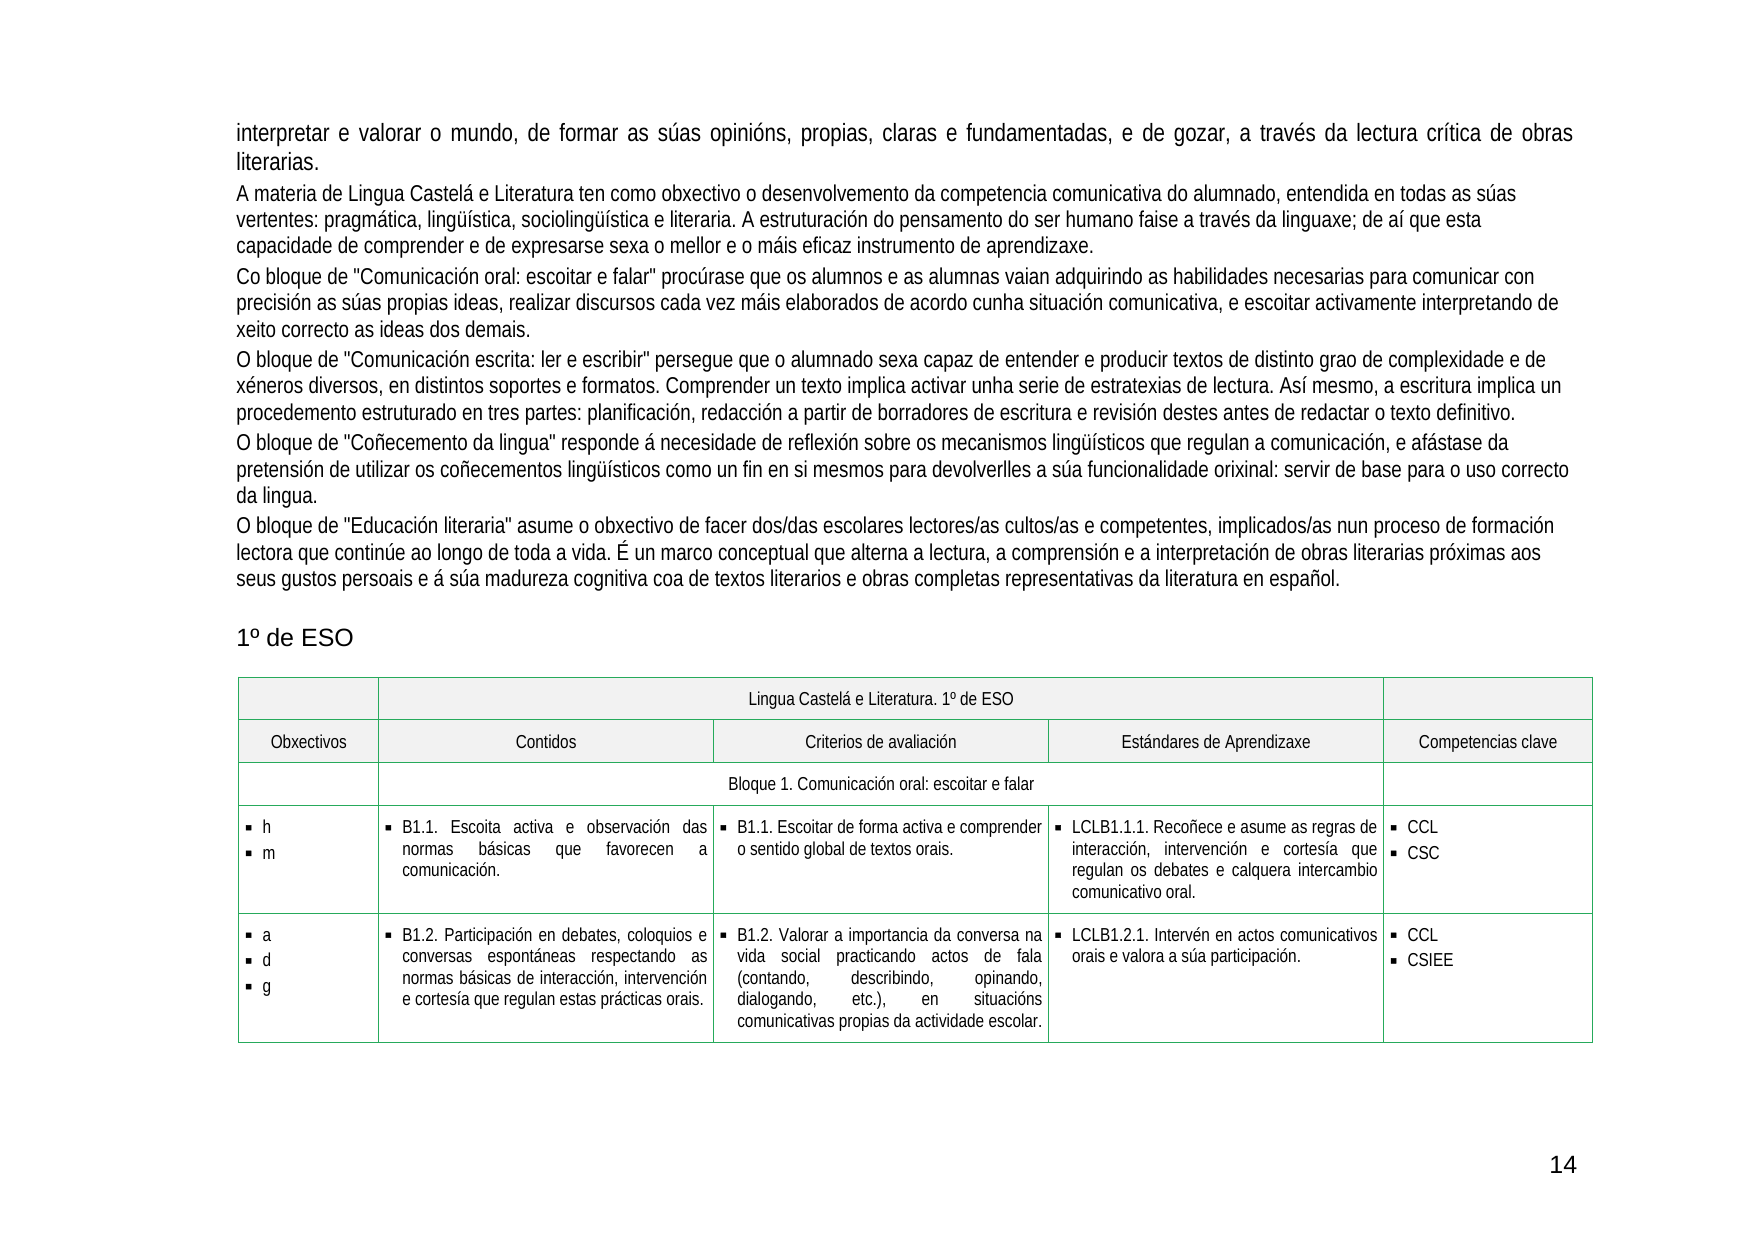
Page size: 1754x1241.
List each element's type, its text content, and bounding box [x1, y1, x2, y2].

table_cell [1384, 763, 1592, 805]
table_cell B1.2. Valorar a importancia da conversa na vida social practicando actos de fala (contando, describindo, opinando, dialogando, etc.), en situacións comunicativas propias da actividade escolar. [714, 914, 1048, 1042]
table_cell [239, 763, 378, 805]
table_cell Contidos [379, 720, 713, 762]
table_cell Criterios de avaliación [714, 720, 1048, 762]
table_cell LCLB1.1.1. Recoñece e asume as regras de interacción, intervención e cortesía que regulan os debates e calquera intercambio comunicativo oral. [1049, 806, 1383, 912]
table_header [1384, 678, 1592, 719]
text A materia de Lingua Castelá e Literatura ten como obxectivo o desenvolvemento da competencia comunicativa do alumnado, entendida en todas as súas vertentes: pragmática, lingüística, sociolingüística e literaria. A estruturación do pensamento do ser humano faise a través da linguaxe; de aí que esta capacidade de comprender e de expresarse sexa o mellor e o máis eficaz instrumento de aprendizaxe. [236, 179, 1577, 259]
table_cell LCLB1.2.1. Intervén en actos comunicativos orais e valora a súa participación. [1049, 914, 1383, 1042]
table_header Lingua Castelá e Literatura. 1º de ESO [379, 678, 1383, 719]
table_cell CCL CSIEE [1384, 914, 1592, 1042]
table_cell Competencias clave [1384, 720, 1592, 762]
text interpretar e valorar o mundo, de formar as súas opinións, propias, claras e fundamentadas, e de gozar, a través da lectura crítica de obras literarias. [236, 118, 1577, 175]
text 1º de ESO [236, 623, 1577, 652]
table_cell CCL CSC [1384, 806, 1592, 912]
table_cell Bloque 1. Comunicación oral: escoitar e falar [379, 763, 1383, 805]
table_cell Obxectivos [239, 720, 378, 762]
text O bloque de "Coñecemento da lingua" responde á necesidade de reflexión sobre os mecanismos lingüísticos que regulan a comunicación, e afástase da pretensión de utilizar os coñecementos lingüísticos como un fin en si mesmos para devolverlles a súa funcionalidade orixinal: servir de base para o uso correcto da lingua. [236, 429, 1577, 508]
table_cell B1.1. Escoitar de forma activa e comprender o sentido global de textos orais. [714, 806, 1048, 912]
table_header [239, 678, 378, 719]
text Co bloque de "Comunicación oral: escoitar e falar" procúrase que os alumnos e as alumnas vaian adquirindo as habilidades necesarias para comunicar con precisión as súas propias ideas, realizar discursos cada vez máis elaborados de acordo cunha situación comunicativa, e escoitar activamente interpretando de xeito correcto as ideas dos demais. [236, 263, 1577, 342]
table_cell a d g [239, 914, 378, 1042]
table_cell Estándares de Aprendizaxe [1049, 720, 1383, 762]
table_cell B1.1. Escoita activa e observación das normas básicas que favorecen a comunicación. [379, 806, 713, 912]
table_cell h m [239, 806, 378, 912]
text O bloque de "Comunicación escrita: ler e escribir" persegue que o alumnado sexa capaz de entender e producir textos de distinto grao de complexidade e de xéneros diversos, en distintos soportes e formatos. Comprender un texto implica activar unha serie de estratexias de lectura. Así mesmo, a escritura implica un procedemento estruturado en tres partes: planificación, redacción a partir de borradores de escritura e revisión destes antes de redactar o texto definitivo. [236, 346, 1577, 425]
text O bloque de "Educación literaria" asume o obxectivo de facer dos/das escolares lectores/as cultos/as e competentes, implicados/as nun proceso de formación lectora que continúe ao longo de toda a vida. É un marco conceptual que alterna a lectura, a comprensión e a interpretación de obras literarias próximas aos seus gustos persoais e á súa madureza cognitiva coa de textos literarios e obras completas representativas da literatura en español. [236, 512, 1577, 592]
table_cell B1.2. Participación en debates, coloquios e conversas espontáneas respectando as normas básicas de interacción, intervención e cortesía que regulan estas prácticas orais. [379, 914, 713, 1042]
